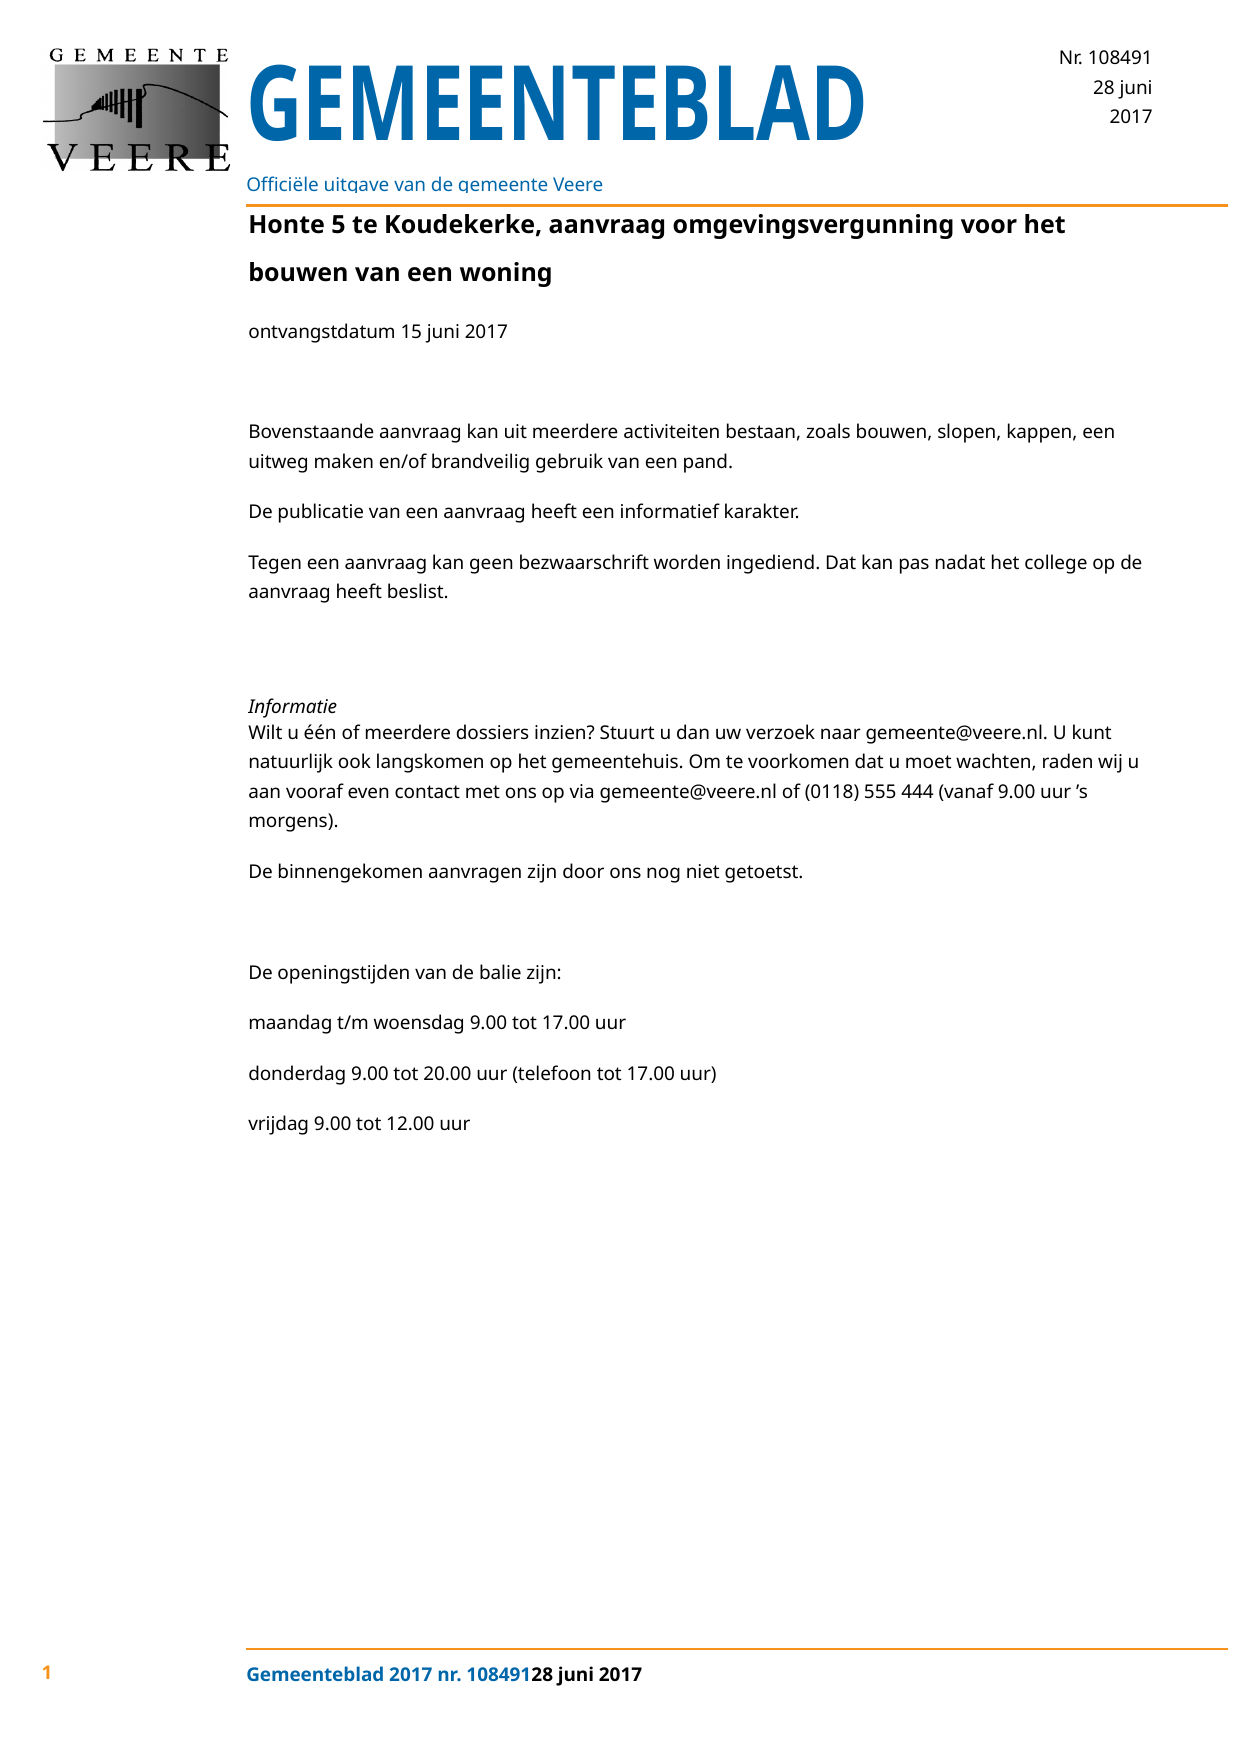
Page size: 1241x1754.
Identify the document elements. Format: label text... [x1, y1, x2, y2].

text ontvangstdatum 15 juni 2017 [248, 318, 1152, 344]
text De openingstijden van de balie zijn: [248, 959, 1152, 984]
picture [41, 47, 231, 172]
text Informatie [248, 693, 1152, 719]
text Bovenstaande aanvraag kan uit meerdere activiteiten bestaan, zoals bouwen, slopen, kappen, een uitweg maken en/of brandveilig gebruik van een pand. [248, 419, 1152, 474]
text De publicatie van een aanvraag heeft een informatief karakter. [248, 499, 1152, 524]
text Honte 5 te Koudekerke, aanvraag omgevingsvergunning voor het bouwen van een woning [248, 207, 1152, 288]
text vrijdag 9.00 tot 12.00 uur [248, 1110, 1152, 1136]
text donderdag 9.00 tot 20.00 uur (telefoon tot 17.00 uur) [248, 1060, 1152, 1085]
text maandag t/m woensdag 9.00 tot 17.00 uur [248, 1009, 1152, 1035]
text De binnengekomen aanvragen zijn door ons nog niet getoetst. [248, 858, 1152, 884]
text Wilt u één of meerdere dossiers inzien? Stuurt u dan uw verzoek naar gemeente@veere.nl. U kunt natuurlijk ook langskomen op het gemeentehuis. Om te voorkomen dat u moet wachten, raden wij u aan vooraf even contact met ons op via gemeente@veere.nl of (0118) 555 444 (vanaf 9.00 uur ’s morgens). [248, 719, 1152, 833]
text Tegen een aanvraag kan geen bezwaarschrift worden ingediend. Dat kan pas nadat het college op de aanvraag heeft beslist. [248, 549, 1152, 604]
